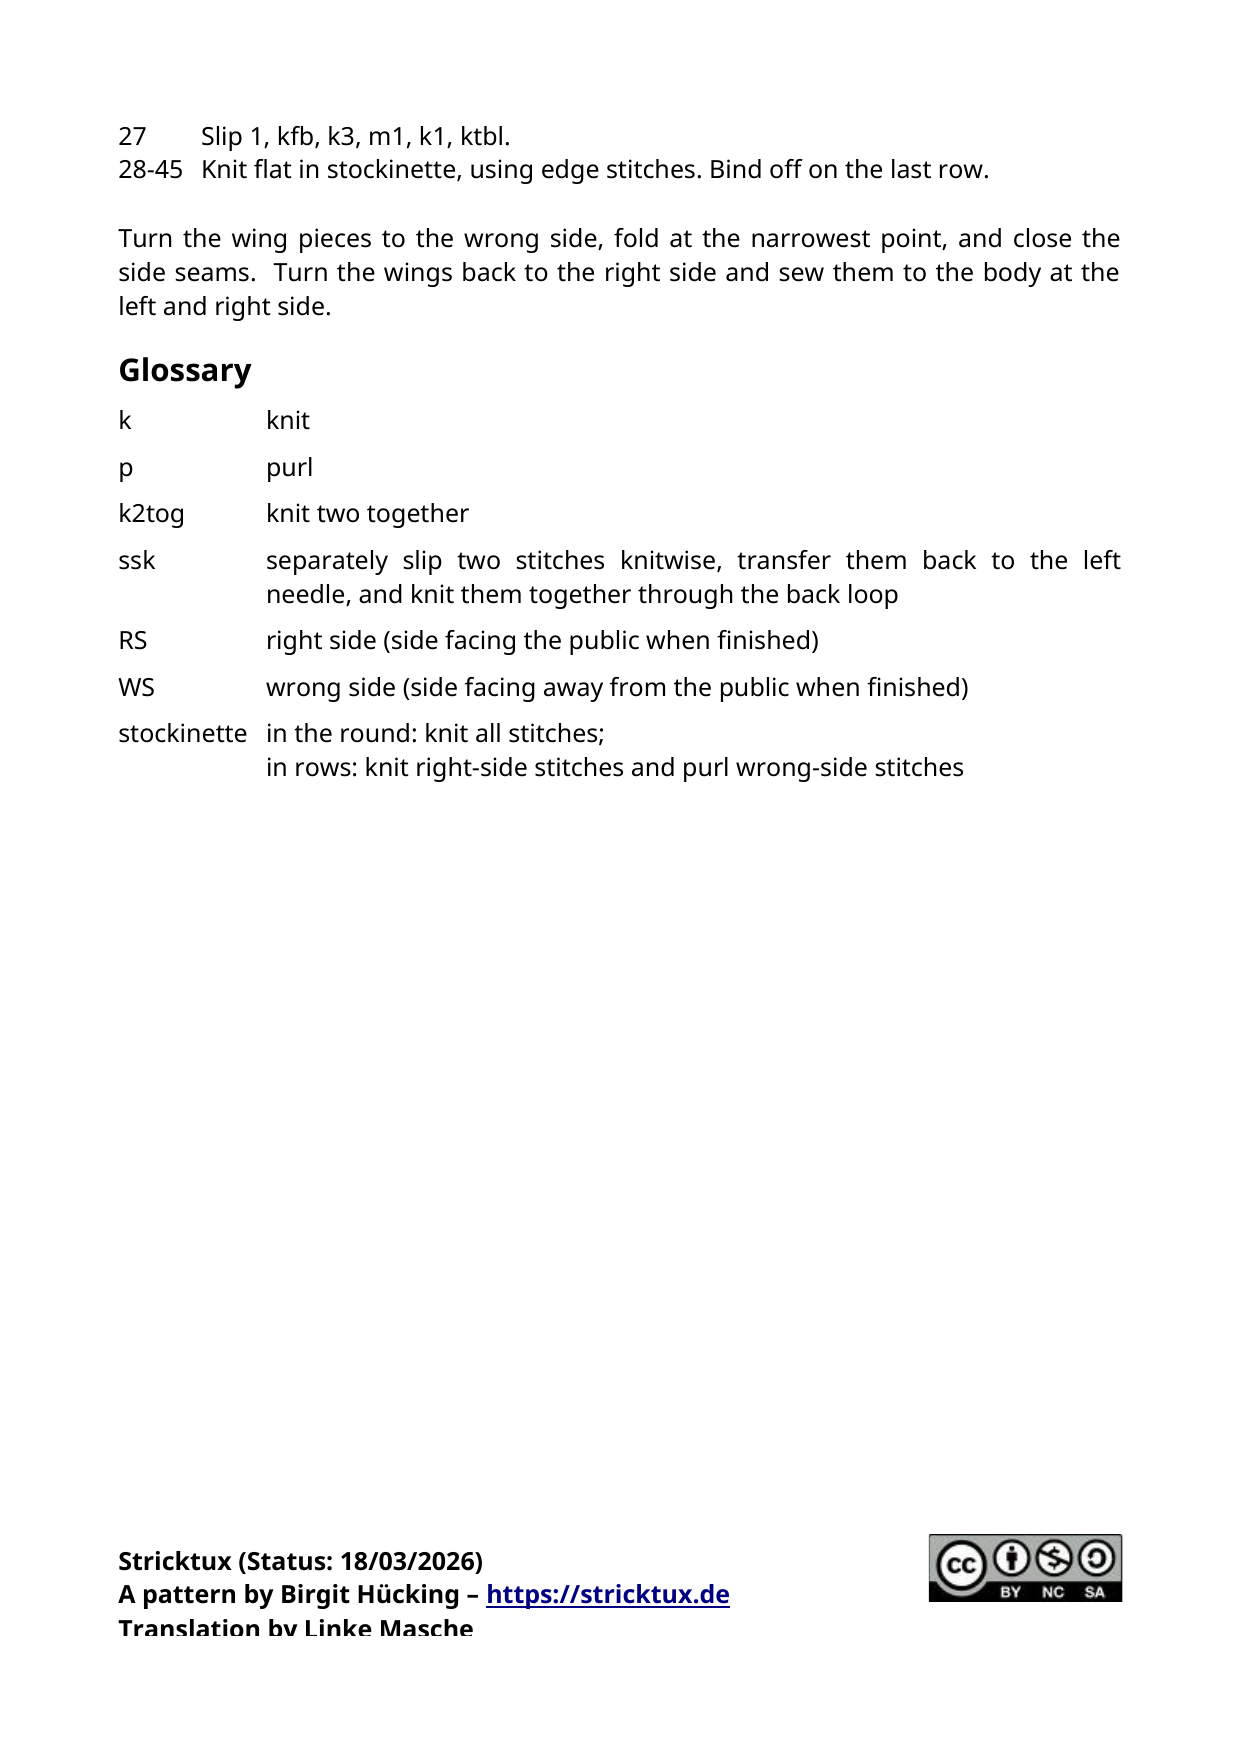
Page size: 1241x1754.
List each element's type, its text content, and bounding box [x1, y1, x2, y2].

text k knit [118, 403, 1122, 437]
text RS right side (side facing the public when finished) [118, 623, 1122, 657]
text 27 Slip 1, kfb, k3, m1, k1, ktbl. [118, 118, 1122, 152]
subtitle Glossary [118, 347, 1122, 390]
text p purl [118, 449, 1122, 483]
text ssk separately slip two stitches knitwise, transfer them back to the left needle, and knit them together through the back loop [118, 542, 1122, 610]
text WS wrong side (side facing away from the public when finished) [118, 669, 1122, 703]
text 28-45 Knit flat in stockinette, using edge stitches. Bind off on the last row. [118, 152, 1122, 186]
text Turn the wing pieces to the wrong side, fold at the narrowest point, and close the side seams. Turn the wings back to the right side and sew them to the body at the left and right side. [118, 220, 1122, 322]
picture [928, 1534, 1123, 1602]
text stockinette in the round: knit all stitches; in rows: knit right-side stitches and purl wrong-side stitches [118, 716, 1122, 784]
text k2tog knit two together [118, 496, 1122, 530]
